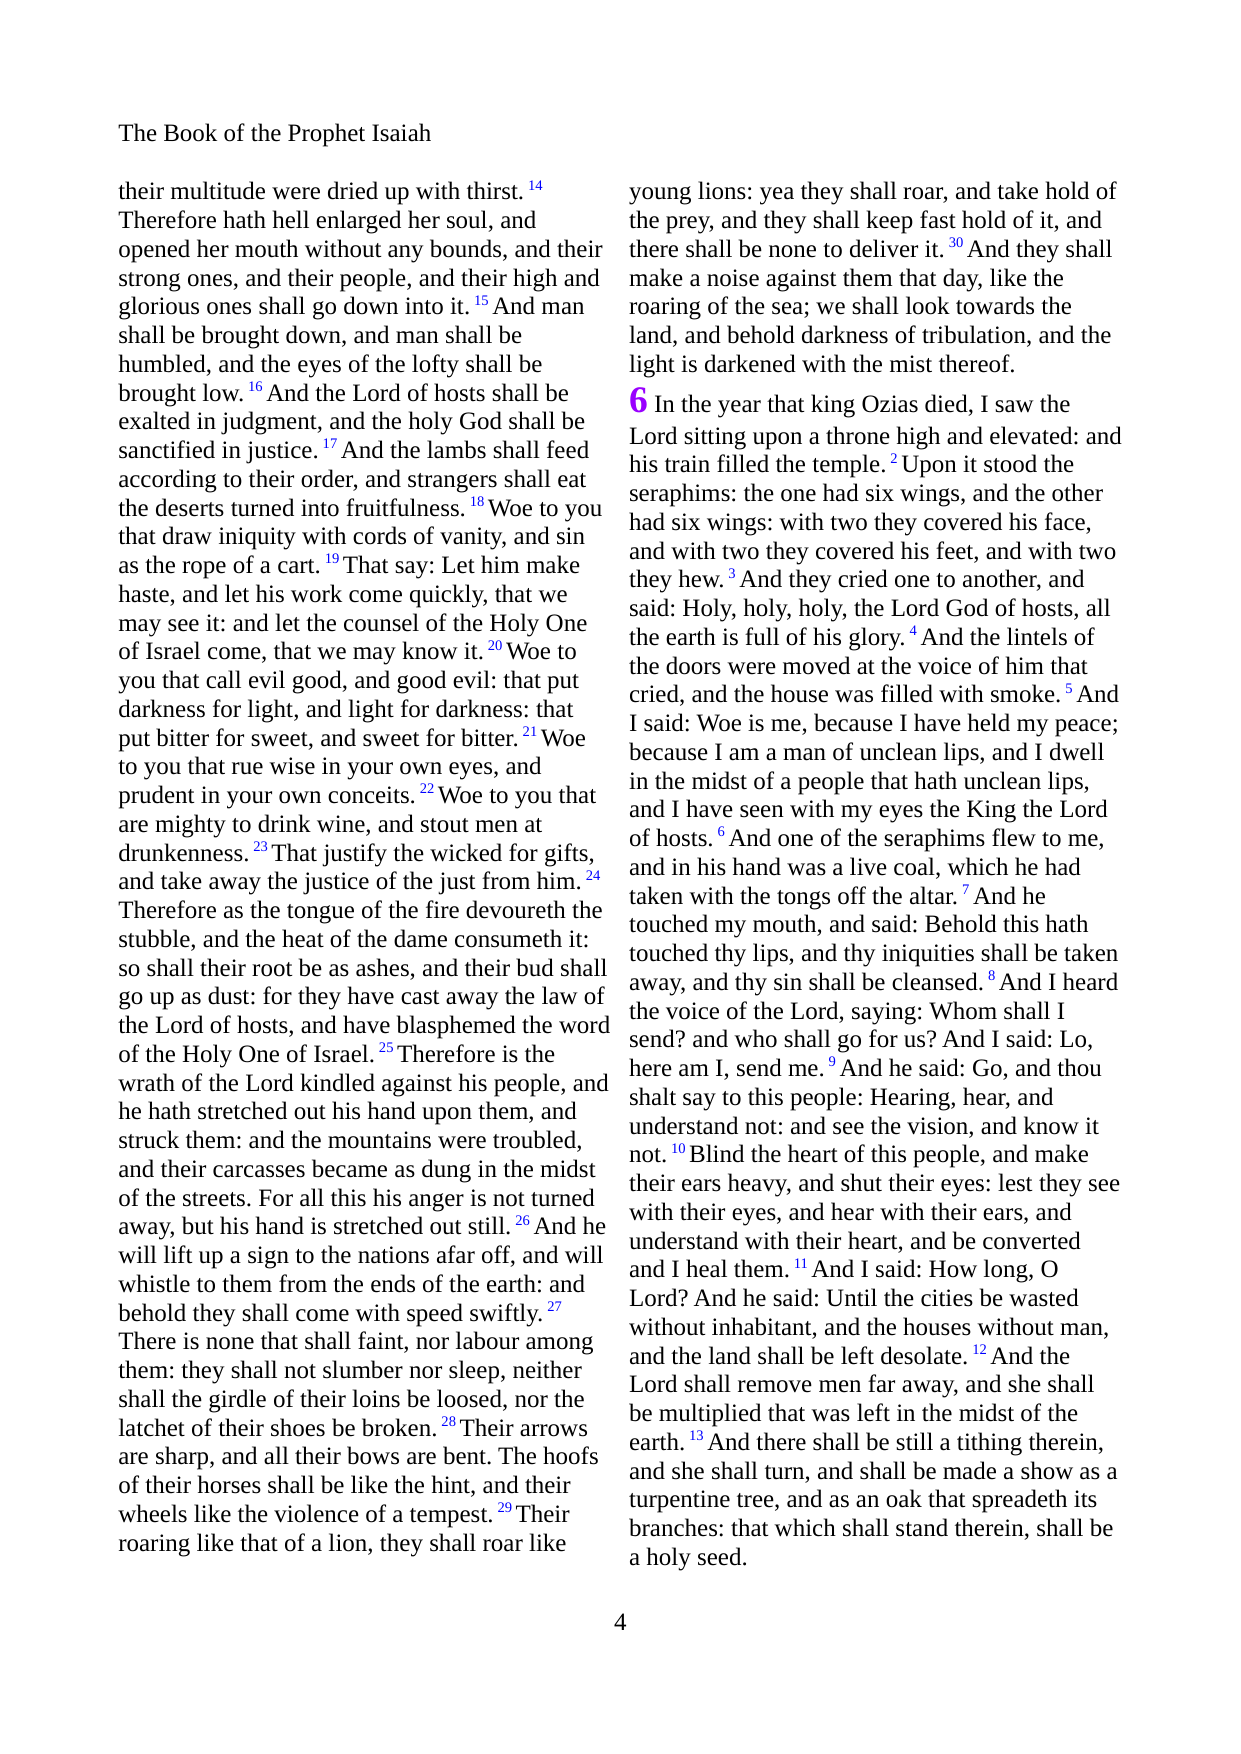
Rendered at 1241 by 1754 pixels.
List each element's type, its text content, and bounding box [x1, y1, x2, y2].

text 6 In the year that king Ozias died, I saw the Lord sitting upon a throne high and elevated: and his train filled the temple. 2 Upon it stood the seraphims: the one had six wings, and the other had six wings: with two they covered his face, and with two they covered his feet, and with two they hew. 3 And they cried one to another, and said: Holy, holy, holy, the Lord God of hosts, all the earth is full of his glory. 4 And the lintels of the doors were moved at the voice of him that cried, and the house was filled with smoke. 5 And I said: Woe is me, because I have held my peace; because I am a man of unclean lips, and I dwell in the midst of a people that hath unclean lips, and I have seen with my eyes the King the Lord of hosts. 6 And one of the seraphims flew to me, and in his hand was a live coal, which he had taken with the tongs off the altar. 7 And he touched my mouth, and said: Behold this hath touched thy lips, and thy iniquities shall be taken away, and thy sin shall be cleansed. 8 And I heard the voice of the Lord, saying: Whom shall I send? and who shall go for us? And I said: Lo, here am I, send me. 9 And he said: Go, and thou shalt say to this people: Hearing, hear, and understand not: and see the vision, and know it not. 10 Blind the heart of this people, and make their ears heavy, and shut their eyes: lest they see with their eyes, and hear with their ears, and understand with their heart, and be converted and I heal them. 11 And I said: How long, O Lord? And he said: Until the cities be wasted without inhabitant, and the houses without man, and the land shall be left desolate. 12 And the Lord shall remove men far away, and she shall be multiplied that was left in the midst of the earth. 13 And there shall be still a tithing therein, and she shall turn, and shall be made a show as a turpentine tree, and as an oak that spreadeth its branches: that which shall stand therein, shall be a holy seed. [629, 378, 1122, 1571]
text young lions: yea they shall roar, and take hold of the prey, and they shall keep fast hold of it, and there shall be none to deliver it. 30 And they shall make a noise against them that day, like the roaring of the sea; we shall look towards the land, and behold darkness of tribulation, and the light is darkened with the mist thereof. [629, 176, 1122, 378]
text their multitude were dried up with thirst. 14 Therefore hath hell enlarged her soul, and opened her mouth without any bounds, and their strong ones, and their people, and their high and glorious ones shall go down into it. 15 And man shall be brought down, and man shall be humbled, and the eyes of the lofty shall be brought low. 16 And the Lord of hosts shall be exalted in judgment, and the holy God shall be sanctified in justice. 17 And the lambs shall feed according to their order, and strangers shall eat the deserts turned into fruitfulness. 18 Woe to you that draw iniquity with cords of vanity, and sin as the rope of a cart. 19 That say: Let him make haste, and let his work come quickly, that we may see it: and let the counsel of the Holy One of Israel come, that we may know it. 20 Woe to you that call evil good, and good evil: that put darkness for light, and light for darkness: that put bitter for sweet, and sweet for bitter. 21 Woe to you that rue wise in your own eyes, and prudent in your own conceits. 22 Woe to you that are mighty to drink wine, and stout men at drunkenness. 23 That justify the wicked for gifts, and take away the justice of the just from him. 24 Therefore as the tongue of the fire devoureth the stubble, and the heat of the dame consumeth it: so shall their root be as ashes, and their bud shall go up as dust: for they have cast away the law of the Lord of hosts, and have blasphemed the word of the Holy One of Israel. 25 Therefore is the wrath of the Lord kindled against his people, and he hath stretched out his hand upon them, and struck them: and the mountains were troubled, and their carcasses became as dung in the midst of the streets. For all this his anger is not turned away, but his hand is stretched out still. 26 And he will lift up a sign to the nations afar off, and will whistle to them from the ends of the earth: and behold they shall come with speed swiftly. 27 There is none that shall faint, nor labour among them: they shall not slumber nor sleep, neither shall the girdle of their loins be loosed, nor the latchet of their shoes be broken. 28 Their arrows are sharp, and all their bows are bent. The hoofs of their horses shall be like the hint, and their wheels like the violence of a tempest. 29 Their roaring like that of a lion, they shall roar like [118, 176, 611, 1556]
